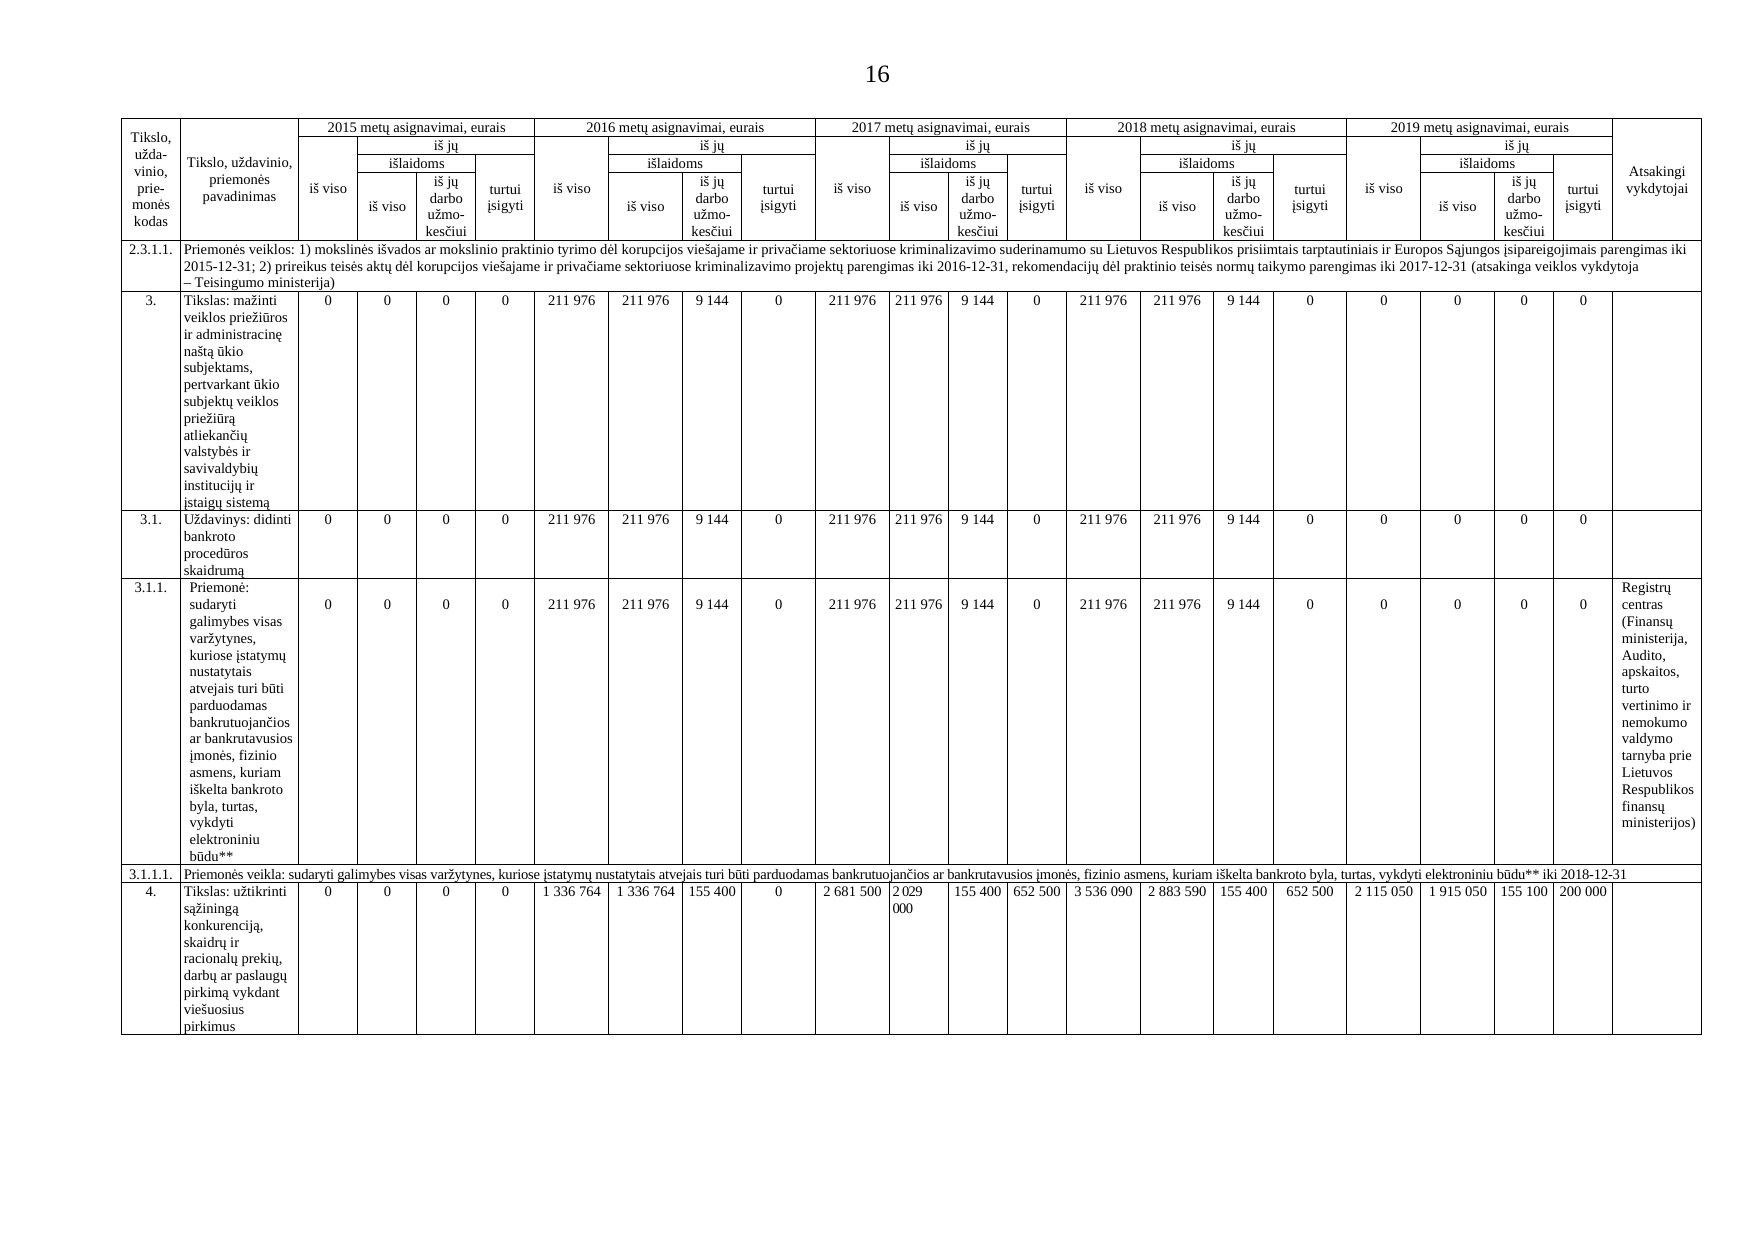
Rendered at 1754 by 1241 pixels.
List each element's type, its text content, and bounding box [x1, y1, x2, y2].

table_cell 3.1. [122, 511, 180, 578]
table_cell turtui įsigyti [1008, 155, 1066, 240]
table_cell iš viso [1141, 173, 1213, 240]
table_header Tikslo, uždavinio, priemonės pavadinimas [181, 119, 298, 240]
table_cell 9 144 [683, 292, 741, 510]
table_cell 0 [1554, 292, 1612, 510]
table_cell iš jų [890, 137, 1066, 154]
table_cell 0 [1495, 511, 1553, 578]
table_header 2019 metų asignavimai, eurais [1347, 119, 1612, 136]
table_cell 0 [1421, 579, 1494, 864]
table_cell 9 144 [1214, 579, 1273, 864]
table_cell 9 144 [949, 579, 1007, 864]
table_cell 3.1.1. [122, 579, 180, 864]
table_header Tikslo, užda-vinio, prie-monės kodas [122, 119, 180, 240]
table_cell 9 144 [949, 511, 1007, 578]
table_cell 0 [1421, 292, 1494, 510]
table_cell 155 400 [683, 883, 741, 1034]
table_cell 0 [1421, 511, 1494, 578]
table_cell 9 144 [949, 292, 1007, 510]
table_cell 0 [1554, 511, 1612, 578]
table_cell [1613, 511, 1701, 578]
table_cell iš jų darbo užmo-kesčiui [417, 173, 475, 240]
table_cell 0 [742, 883, 815, 1034]
table_cell iš jų darbo užmo-kesčiui [683, 173, 741, 240]
table_cell 155 400 [1214, 883, 1273, 1034]
table_cell 155 400 [949, 883, 1007, 1034]
table_cell 3 536 090 [1067, 883, 1140, 1034]
table_cell [1613, 883, 1701, 1034]
table_cell 0 [417, 511, 475, 578]
table_cell 0 [1274, 511, 1346, 578]
table_cell 211 976 [816, 292, 889, 510]
table_cell 9 144 [1214, 292, 1273, 510]
table_cell 2.3.1.1. [122, 241, 180, 291]
table_cell 2 883 590 [1141, 883, 1213, 1034]
table_cell 155 100 [1495, 883, 1553, 1034]
table_cell 0 [476, 883, 534, 1034]
table_cell 3. [122, 292, 180, 510]
table_cell 0 [1347, 511, 1420, 578]
table_cell 0 [417, 579, 475, 864]
table_cell 0 [742, 292, 815, 510]
table_cell Tikslas: mažinti veiklos priežiūros ir administracinę naštą ūkio subjektams, pertvarkant ūkio subjektų veiklos priežiūrą atliekančių valstybės ir savivaldybių institucijų ir įstaigų sistemą [181, 292, 298, 510]
table_cell išlaidoms [890, 155, 1007, 172]
table_cell iš viso [358, 173, 416, 240]
table_cell 211 976 [890, 292, 948, 510]
table_cell 0 [299, 511, 357, 578]
table_cell 0 [742, 579, 815, 864]
table_cell iš jų darbo užmo-kesčiui [1214, 173, 1273, 240]
table_cell Priemonės veikla: sudaryti galimybes visas varžytynes, kuriose įstatymų nustatytais atvejais turi būti parduodamas bankrutuojančios ar bankrutavusios įmonės, fizinio asmens, kuriam iškelta bankroto byla, turtas, vykdyti elektroniniu būdu** iki 2018-12-31 [181, 865, 1701, 882]
table_cell 211 976 [890, 579, 948, 864]
table_cell 211 976 [816, 511, 889, 578]
table_cell 0 [1495, 292, 1553, 510]
table_cell 0 [1274, 292, 1346, 510]
table_cell 652 500 [1274, 883, 1346, 1034]
table_cell 0 [358, 511, 416, 578]
table_cell išlaidoms [1421, 155, 1553, 172]
table_header 2018 metų asignavimai, eurais [1067, 119, 1346, 136]
table_cell 4. [122, 883, 180, 1034]
table_cell 211 976 [1067, 511, 1140, 578]
table_cell iš viso [299, 137, 357, 240]
table_cell 1 336 764 [609, 883, 682, 1034]
table_cell iš jų darbo užmo-kesčiui [1495, 173, 1553, 240]
table_cell iš jų [1141, 137, 1346, 154]
table_cell 0 [1008, 579, 1066, 864]
table_cell 0 [1495, 579, 1553, 864]
table_cell 2 029 000 [890, 883, 948, 1034]
table_cell 211 976 [535, 579, 608, 864]
table_cell 9 144 [683, 579, 741, 864]
table_header Atsakingi vykdytojai [1613, 119, 1701, 240]
table_cell Registrų centras (Finansų ministerija, Audito, apskaitos, turto vertinimo ir nemokumo valdymo tarnyba prie Lietuvos Respublikos finansų ministerijos) [1613, 579, 1701, 864]
table_cell Priemonės veiklos: 1) mokslinės išvados ar mokslinio praktinio tyrimo dėl korupcijos viešajame ir privačiame sektoriuose kriminalizavimo suderinamumo su Lietuvos Respublikos prisiimtais tarptautiniais ir Europos Sąjungos įsipareigojimais parengimas iki 2015-12-31; 2) prireikus teisės aktų dėl korupcijos viešajame ir privačiame sektoriuose kriminalizavimo projektų parengimas iki 2016-12-31, rekomendacijų dėl praktinio teisės normų taikymo parengimas iki 2017-12-31 (atsakinga veiklos vykdytoja – Teisingumo ministerija) [181, 241, 1701, 291]
table_cell 0 [476, 579, 534, 864]
table_cell turtui įsigyti [742, 155, 815, 240]
table_cell 2 115 050 [1347, 883, 1420, 1034]
table_cell 211 976 [1141, 292, 1213, 510]
table_cell turtui įsigyti [1554, 155, 1612, 240]
table_header 2017 metų asignavimai, eurais [816, 119, 1066, 136]
table_cell 0 [299, 883, 357, 1034]
table_cell iš viso [535, 137, 608, 240]
table_cell 211 976 [890, 511, 948, 578]
table_cell 211 976 [609, 579, 682, 864]
table_cell išlaidoms [1141, 155, 1273, 172]
table_cell 0 [417, 883, 475, 1034]
table_cell 0 [417, 292, 475, 510]
table_cell 652 500 [1008, 883, 1066, 1034]
table_cell iš jų [609, 137, 815, 154]
table_cell 0 [1347, 292, 1420, 510]
table_cell iš viso [890, 173, 948, 240]
table_cell iš jų [358, 137, 534, 154]
table_cell iš viso [1421, 173, 1494, 240]
table_cell iš viso [816, 137, 889, 240]
table_header 2016 metų asignavimai, eurais [535, 119, 815, 136]
table_cell Tikslas: užtikrinti sąžiningą konkurenciją, skaidrų ir racionalų prekių, darbų ar paslaugų pirkimą vykdant viešuosius pirkimus [181, 883, 298, 1034]
table_cell 1 336 764 [535, 883, 608, 1034]
table_cell 0 [358, 883, 416, 1034]
table_cell 0 [1008, 292, 1066, 510]
table_cell 211 976 [535, 511, 608, 578]
table_cell 211 976 [535, 292, 608, 510]
table_cell išlaidoms [358, 155, 475, 172]
table_cell 0 [299, 292, 357, 510]
table_cell turtui įsigyti [476, 155, 534, 240]
table_cell 0 [358, 579, 416, 864]
table_cell 0 [358, 292, 416, 510]
table_cell 0 [476, 511, 534, 578]
table_cell 0 [1008, 511, 1066, 578]
table_cell 9 144 [1214, 511, 1273, 578]
table_cell išlaidoms [609, 155, 741, 172]
table_cell 0 [1347, 579, 1420, 864]
table_cell iš viso [1067, 137, 1140, 240]
table_cell 0 [299, 579, 357, 864]
table_cell Uždavinys: didinti bankroto procedūros skaidrumą [181, 511, 298, 578]
table_cell 211 976 [1141, 511, 1213, 578]
table_cell 200 000 [1554, 883, 1612, 1034]
table_cell 211 976 [609, 511, 682, 578]
table_cell 3.1.1.1. [122, 865, 180, 882]
table_cell iš viso [1347, 137, 1420, 240]
table_cell [1613, 292, 1701, 510]
table_cell 211 976 [1141, 579, 1213, 864]
table_cell Priemonė: sudaryti galimybes visas varžytynes, kuriose įstatymų nustatytais atvejais turi būti parduodamas bankrutuojančios ar bankrutavusios įmonės, fizinio asmens, kuriam iškelta bankroto byla, turtas, vykdyti elektroniniu būdu** [181, 579, 298, 864]
table_cell 211 976 [609, 292, 682, 510]
table_cell 211 976 [816, 579, 889, 864]
table_cell 0 [742, 511, 815, 578]
table_cell 2 681 500 [816, 883, 889, 1034]
table_cell 0 [1274, 579, 1346, 864]
table_cell 211 976 [1067, 292, 1140, 510]
table_cell 1 915 050 [1421, 883, 1494, 1034]
table_header 2015 metų asignavimai, eurais [299, 119, 534, 136]
table_cell iš viso [609, 173, 682, 240]
table_cell iš jų darbo užmo-kesčiui [949, 173, 1007, 240]
table_cell 211 976 [1067, 579, 1140, 864]
table_cell 0 [476, 292, 534, 510]
table_cell 9 144 [683, 511, 741, 578]
table_cell turtui įsigyti [1274, 155, 1346, 240]
table_cell iš jų [1421, 137, 1612, 154]
table_cell 0 [1554, 579, 1612, 864]
